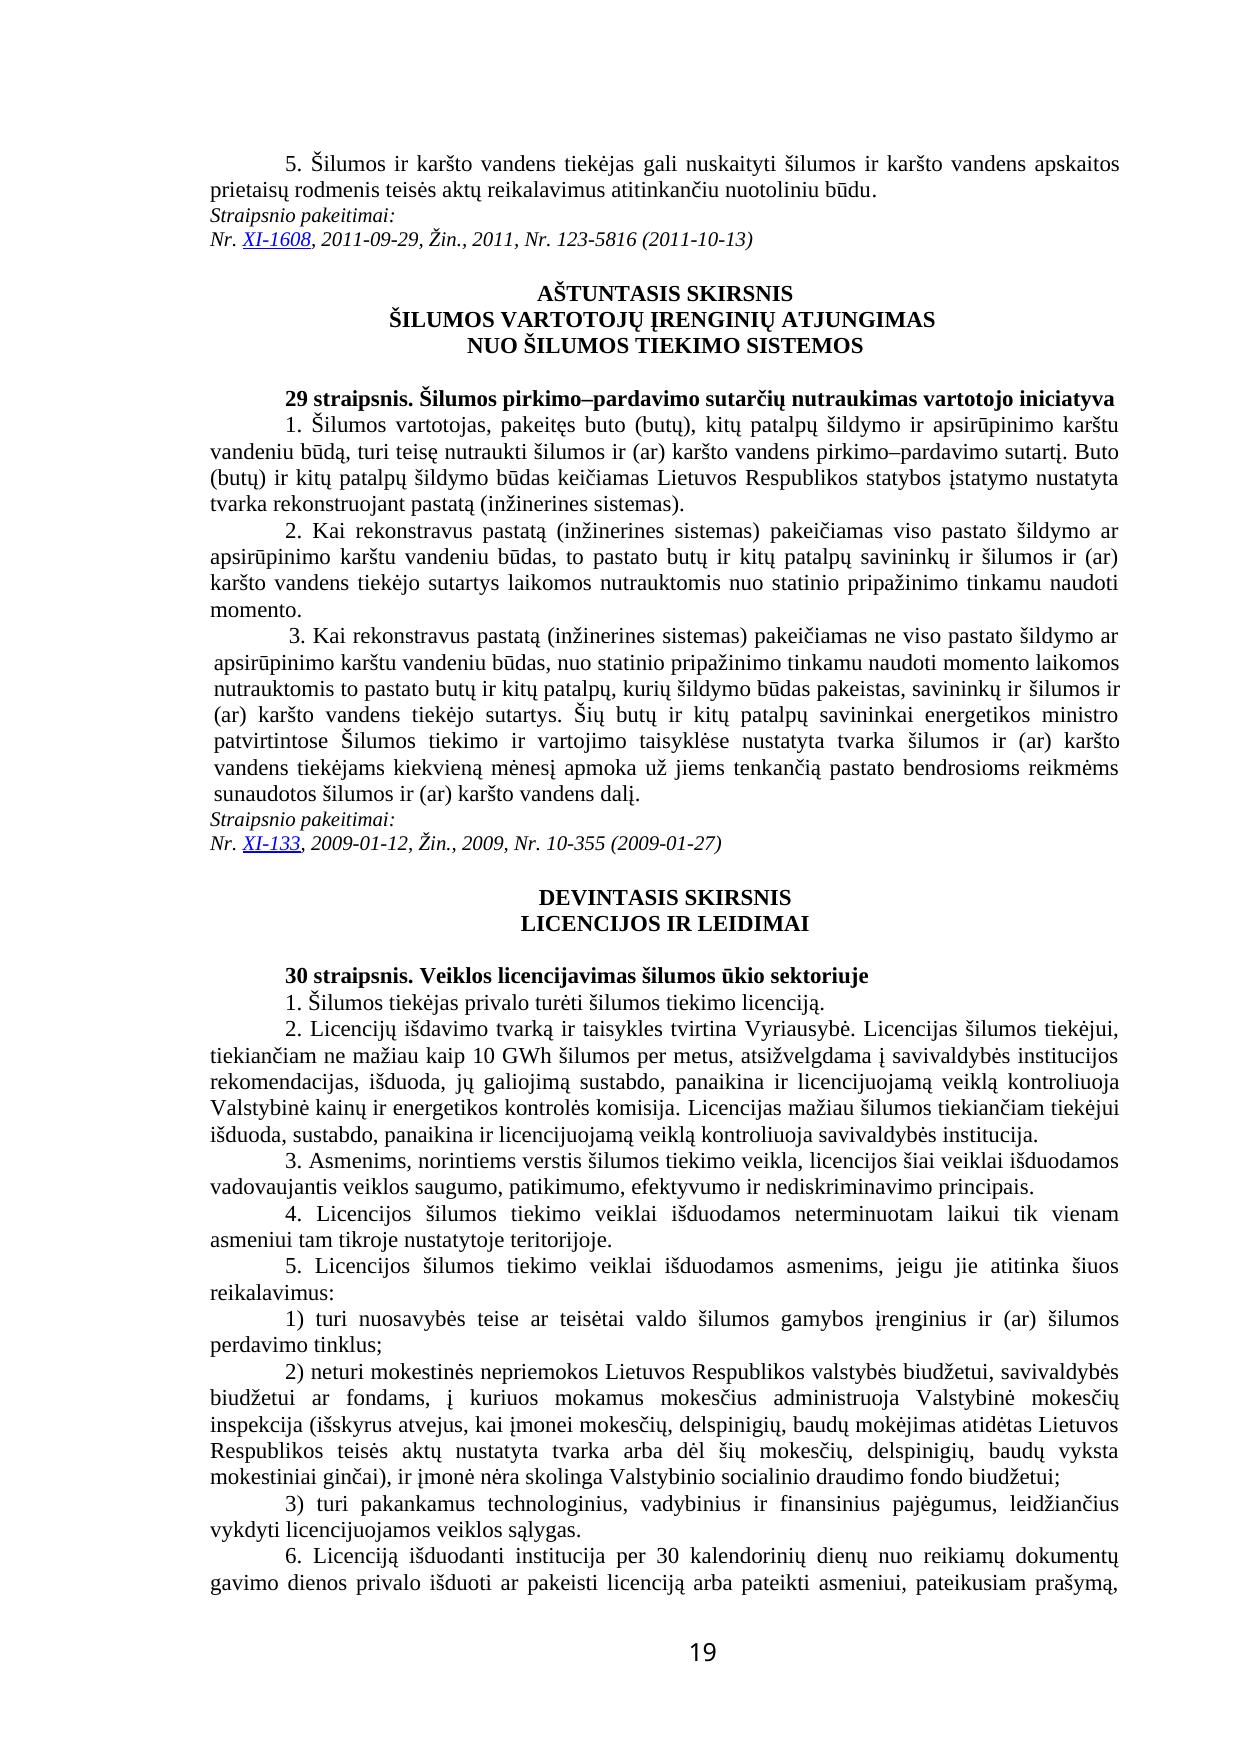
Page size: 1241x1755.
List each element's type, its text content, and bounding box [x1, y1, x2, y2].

text 6. Licenciją išduodanti institucija per 30 kalendorinių dienų nuo reikiamų dokumentų gavimo dienos privalo išduoti ar pakeisti licenciją arba pateikti asmeniui, pateikusiam prašymą, [210, 1542, 1120, 1595]
text 3. Asmenims, norintiems verstis šilumos tiekimo veikla, licencijos šiai veiklai išduodamos vadovaujantis veiklos saugumo, patikimumo, efektyvumo ir nediskriminavimo principais. [210, 1147, 1120, 1200]
text AŠTUNTASIS SKIRSNIS [210, 279, 1120, 306]
text ŠILUMOS VARTOTOJŲ ĮRENGINIŲ ATJUNGIMAS NUO ŠILUMOS TIEKIMO SISTEMOS [210, 306, 1120, 359]
text 3) turi pakankamus technologinius, vadybinius ir finansinius pajėgumus, leidžiančius vykdyti licencijuojamos veiklos sąlygas. [210, 1490, 1120, 1542]
text Straipsnio pakeitimai: [210, 203, 1120, 227]
text Nr. XI-133, 2009-01-12, Žin., 2009, Nr. 10-355 (2009-01-27) [210, 831, 1120, 855]
text 1) turi nuosavybės teise ar teisėtai valdo šilumos gamybos įrenginius ir (ar) šilumos perdavimo tinklus; [210, 1305, 1120, 1358]
text Straipsnio pakeitimai: [210, 807, 1120, 831]
text 5. Šilumos ir karšto vandens tiekėjas gali nuskaityti šilumos ir karšto vandens apskaitos prietaisų rodmenis teisės aktų reikalavimus atitinkančiu nuotoliniu būdu. [210, 150, 1120, 203]
text 1. Šilumos vartotojas, pakeitęs buto (butų), kitų patalpų šildymo ir apsirūpinimo karštu vandeniu būdą, turi teisę nutraukti šilumos ir (ar) karšto vandens pirkimo–pardavimo sutartį. Buto (butų) ir kitų patalpų šildymo būdas keičiamas Lietuvos Respublikos statybos įstatymo nustatyta tvarka rekonstruojant pastatą (inžinerines sistemas). [210, 411, 1120, 517]
text 2. Licencijų išdavimo tvarką ir taisykles tvirtina Vyriausybė. Licencijas šilumos tiekėjui, tiekiančiam ne mažiau kaip 10 GWh šilumos per metus, atsižvelgdama į savivaldybės institucijos rekomendacijas, išduoda, jų galiojimą sustabdo, panaikina ir licencijuojamą veiklą kontroliuoja Valstybinė kainų ir energetikos kontrolės komisija. Licencijas mažiau šilumos tiekiančiam tiekėjui išduoda, sustabdo, panaikina ir licencijuojamą veiklą kontroliuoja savivaldybės institucija. [210, 1015, 1120, 1147]
text 1. Šilumos tiekėjas privalo turėti šilumos tiekimo licenciją. [210, 989, 1120, 1015]
text 4. Licencijos šilumos tiekimo veiklai išduodamos neterminuotam laikui tik vienam asmeniui tam tikroje nustatytoje teritorijoje. [210, 1200, 1120, 1252]
text 3. Kai rekonstravus pastatą (inžinerines sistemas) pakeičiamas ne viso pastato šildymo ar apsirūpinimo karštu vandeniu būdas, nuo statinio pripažinimo tinkamu naudoti momento laikomos nutrauktomis to pastato butų ir kitų patalpų, kurių šildymo būdas pakeistas, savininkų ir šilumos ir (ar) karšto vandens tiekėjo sutartys. Šių butų ir kitų patalpų savininkai energetikos ministro patvirtintose Šilumos tiekimo ir vartojimo taisyklėse nustatyta tvarka šilumos ir (ar) karšto vandens tiekėjams kiekvieną mėnesį apmoka už jiems tenkančią pastato bendrosioms reikmėms sunaudotos šilumos ir (ar) karšto vandens dalį. [213, 622, 1120, 807]
text Nr. XI-1608, 2011-09-29, Žin., 2011, Nr. 123-5816 (2011-10-13) [210, 227, 1120, 251]
text LICENCIJOS IR LEIDIMAI [210, 910, 1120, 936]
text DEVINTASIS SKIRSNIS [210, 883, 1120, 910]
text 29 straipsnis. Šilumos pirkimo–pardavimo sutarčių nutraukimas vartotojo iniciatyva [285, 385, 1120, 411]
text 5. Licencijos šilumos tiekimo veiklai išduodamos asmenims, jeigu jie atitinka šiuos reikalavimus: [210, 1252, 1120, 1305]
text 2. Kai rekonstravus pastatą (inžinerines sistemas) pakeičiamas viso pastato šildymo ar apsirūpinimo karštu vandeniu būdas, to pastato butų ir kitų patalpų savininkų ir šilumos ir (ar) karšto vandens tiekėjo sutartys laikomos nutrauktomis nuo statinio pripažinimo tinkamu naudoti momento. [210, 517, 1120, 622]
text 30 straipsnis. Veiklos licencijavimas šilumos ūkio sektoriuje [210, 963, 1120, 989]
text 2) neturi mokestinės nepriemokos Lietuvos Respublikos valstybės biudžetui, savivaldybės biudžetui ar fondams, į kuriuos mokamus mokesčius administruoja Valstybinė mokesčių inspekcija (išskyrus atvejus, kai įmonei mokesčių, delspinigių, baudų mokėjimas atidėtas Lietuvos Respublikos teisės aktų nustatyta tvarka arba dėl šių mokesčių, delspinigių, baudų vyksta mokestiniai ginčai), ir įmonė nėra skolinga Valstybinio socialinio draudimo fondo biudžetui; [210, 1358, 1120, 1490]
